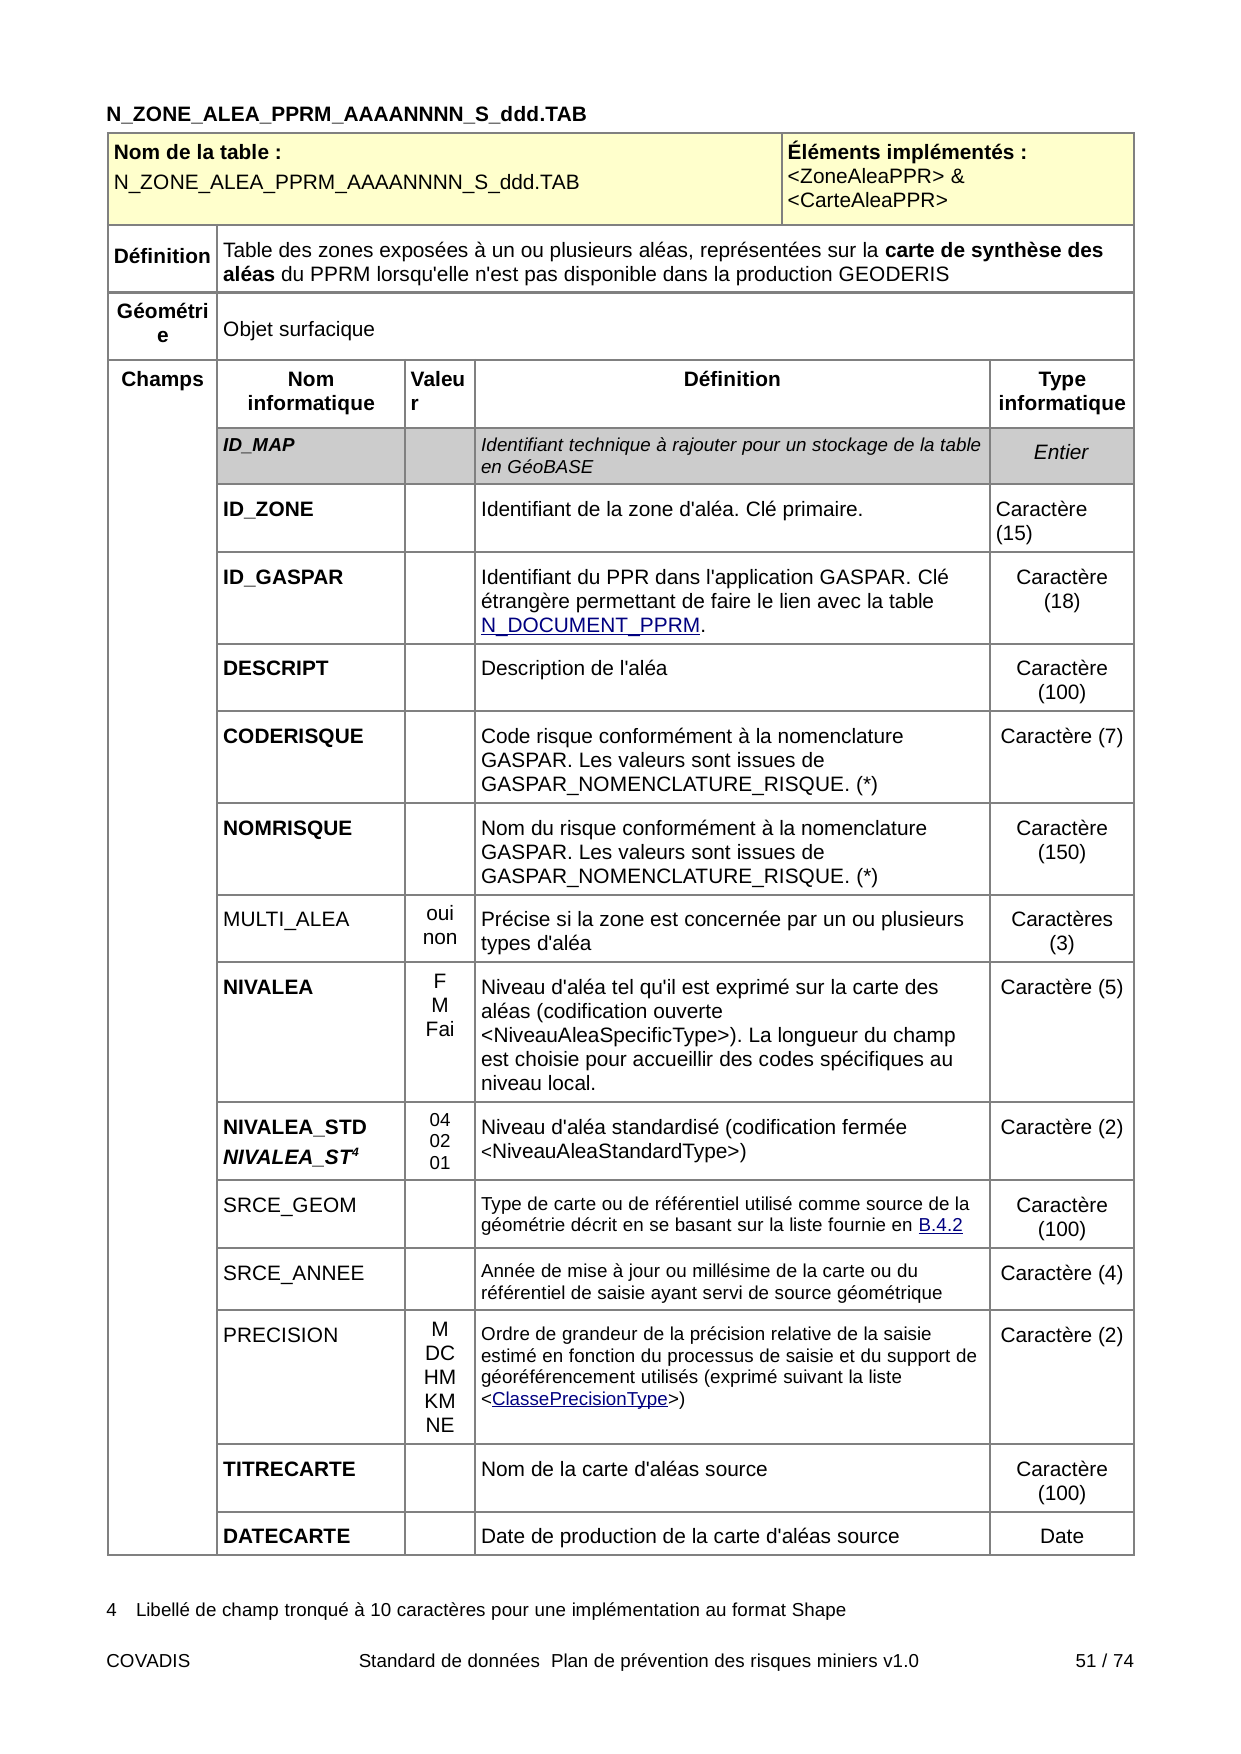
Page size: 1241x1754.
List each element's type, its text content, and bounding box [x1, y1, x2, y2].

table_cell ID_MAP [218, 429, 404, 483]
table_cell [406, 1249, 474, 1309]
table_cell Caractère (100) [991, 1181, 1133, 1247]
table_cell Caractère (5) [991, 963, 1133, 1101]
table_cell Caractère (150) [991, 804, 1133, 893]
table_cell Identifiant du PPR dans l'application GASPAR. Clé étrangère permettant de faire le lien avec la table N_DOCUMENT_PPRM. [476, 553, 989, 642]
table_cell Nom de la carte d'aléas source [476, 1445, 989, 1511]
table_cell NIVALEA [218, 963, 404, 1101]
table_cell DATECARTE [218, 1513, 404, 1554]
table_cell [406, 1445, 474, 1511]
table_cell oui non [406, 896, 474, 961]
table_cell [406, 804, 474, 893]
table_cell [406, 429, 474, 483]
table_cell Géométrie [109, 294, 216, 359]
table_cell Caractère (4) [991, 1249, 1133, 1309]
table_cell Année de mise à jour ou millésime de la carte ou du référentiel de saisie ayant servi de source géométrique [476, 1249, 989, 1309]
table_cell Ordre de grandeur de la précision relative de la saisie estimé en fonction du processus de saisie et du support de géoréférencement utilisés (exprimé suivant la liste <ClassePrecisionType>) [476, 1311, 989, 1443]
table_cell Nom du risque conformément à la nomenclature GASPAR. Les valeurs sont issues de GASPAR_NOMENCLATURE_RISQUE. (*) [476, 804, 989, 893]
table_cell Précise si la zone est concernée par un ou plusieurs types d'aléa [476, 896, 989, 961]
table_header Éléments implémentés : <ZoneAleaPPR> & <CarteAleaPPR> [783, 134, 1133, 224]
table_cell NIVALEA_STD NIVALEA_ST [218, 1103, 404, 1179]
table_cell Définition [476, 361, 989, 427]
table_cell Caractère (2) [991, 1311, 1133, 1443]
table_cell DESCRIPT [218, 645, 404, 710]
table_cell Niveau d'aléa tel qu'il est exprimé sur la carte des aléas (codification ouverte <NiveauAleaSpecificType>). La longueur du champ est choisie pour accueillir des codes spécifiques au niveau local. [476, 963, 989, 1101]
table_cell [406, 553, 474, 642]
table_cell [406, 485, 474, 551]
table_cell Entier [991, 429, 1133, 483]
table_cell Identifiant technique à rajouter pour un stockage de la table en GéoBASE [476, 429, 989, 483]
table_cell Caractère (7) [991, 712, 1133, 802]
table_cell Description de l'aléa [476, 645, 989, 710]
table_cell Niveau d'aléa standardisé (codification fermée <NiveauAleaStandardType>) [476, 1103, 989, 1179]
table_cell Objet surfacique [218, 294, 1133, 359]
subtitle N_ZONE_ALEA_PPRM_AAAANNNN_S_ddd.TAB [106, 102, 1134, 126]
table_cell Définition [109, 226, 216, 291]
table_cell Caractères (3) [991, 896, 1133, 961]
table_cell Caractère (18) [991, 553, 1133, 642]
table_cell [406, 1181, 474, 1247]
table_cell CODERISQUE [218, 712, 404, 802]
table_cell ID_ZONE [218, 485, 404, 551]
table_cell 04 02 01 [406, 1103, 474, 1179]
table_cell Date de production de la carte d'aléas source [476, 1513, 989, 1554]
table_cell [406, 1513, 474, 1554]
table_cell F M Fai [406, 963, 474, 1101]
table_cell [406, 645, 474, 710]
table_cell TITRECARTE [218, 1445, 404, 1511]
table_cell Table des zones exposées à un ou plusieurs aléas, représentées sur la carte de synthèse des aléas du PPRM lorsqu'elle n'est pas disponible dans la production GEODERIS [218, 226, 1133, 291]
table_cell Nom informatique [218, 361, 404, 427]
table_cell Type informatique [991, 361, 1133, 427]
table_cell NOMRISQUE [218, 804, 404, 893]
table_cell MULTI_ALEA [218, 896, 404, 961]
table_cell Valeur [406, 361, 474, 427]
table_cell SRCE_GEOM [218, 1181, 404, 1247]
table_cell Code risque conformément à la nomenclature GASPAR. Les valeurs sont issues de GASPAR_NOMENCLATURE_RISQUE. (*) [476, 712, 989, 802]
table_cell Caractère (100) [991, 645, 1133, 710]
table_cell ID_GASPAR [218, 553, 404, 642]
table_cell Type de carte ou de référentiel utilisé comme source de la géométrie décrit en se basant sur la liste fournie en B.4.2 [476, 1181, 989, 1247]
table_cell M DC HM KM NE [406, 1311, 474, 1443]
table_cell PRECISION [218, 1311, 404, 1443]
table_cell Caractère (15) [991, 485, 1133, 551]
table_cell Champs [109, 361, 216, 1554]
table_cell Date [991, 1513, 1133, 1554]
table_cell [406, 712, 474, 802]
table_cell SRCE_ANNEE [218, 1249, 404, 1309]
table_header Nom de la table : N_ZONE_ALEA_PPRM_AAAANNNN_S_ddd.TAB [109, 134, 781, 224]
table_cell Caractère (100) [991, 1445, 1133, 1511]
table_cell Identifiant de la zone d'aléa. Clé primaire. [476, 485, 989, 551]
table_cell Caractère (2) [991, 1103, 1133, 1179]
